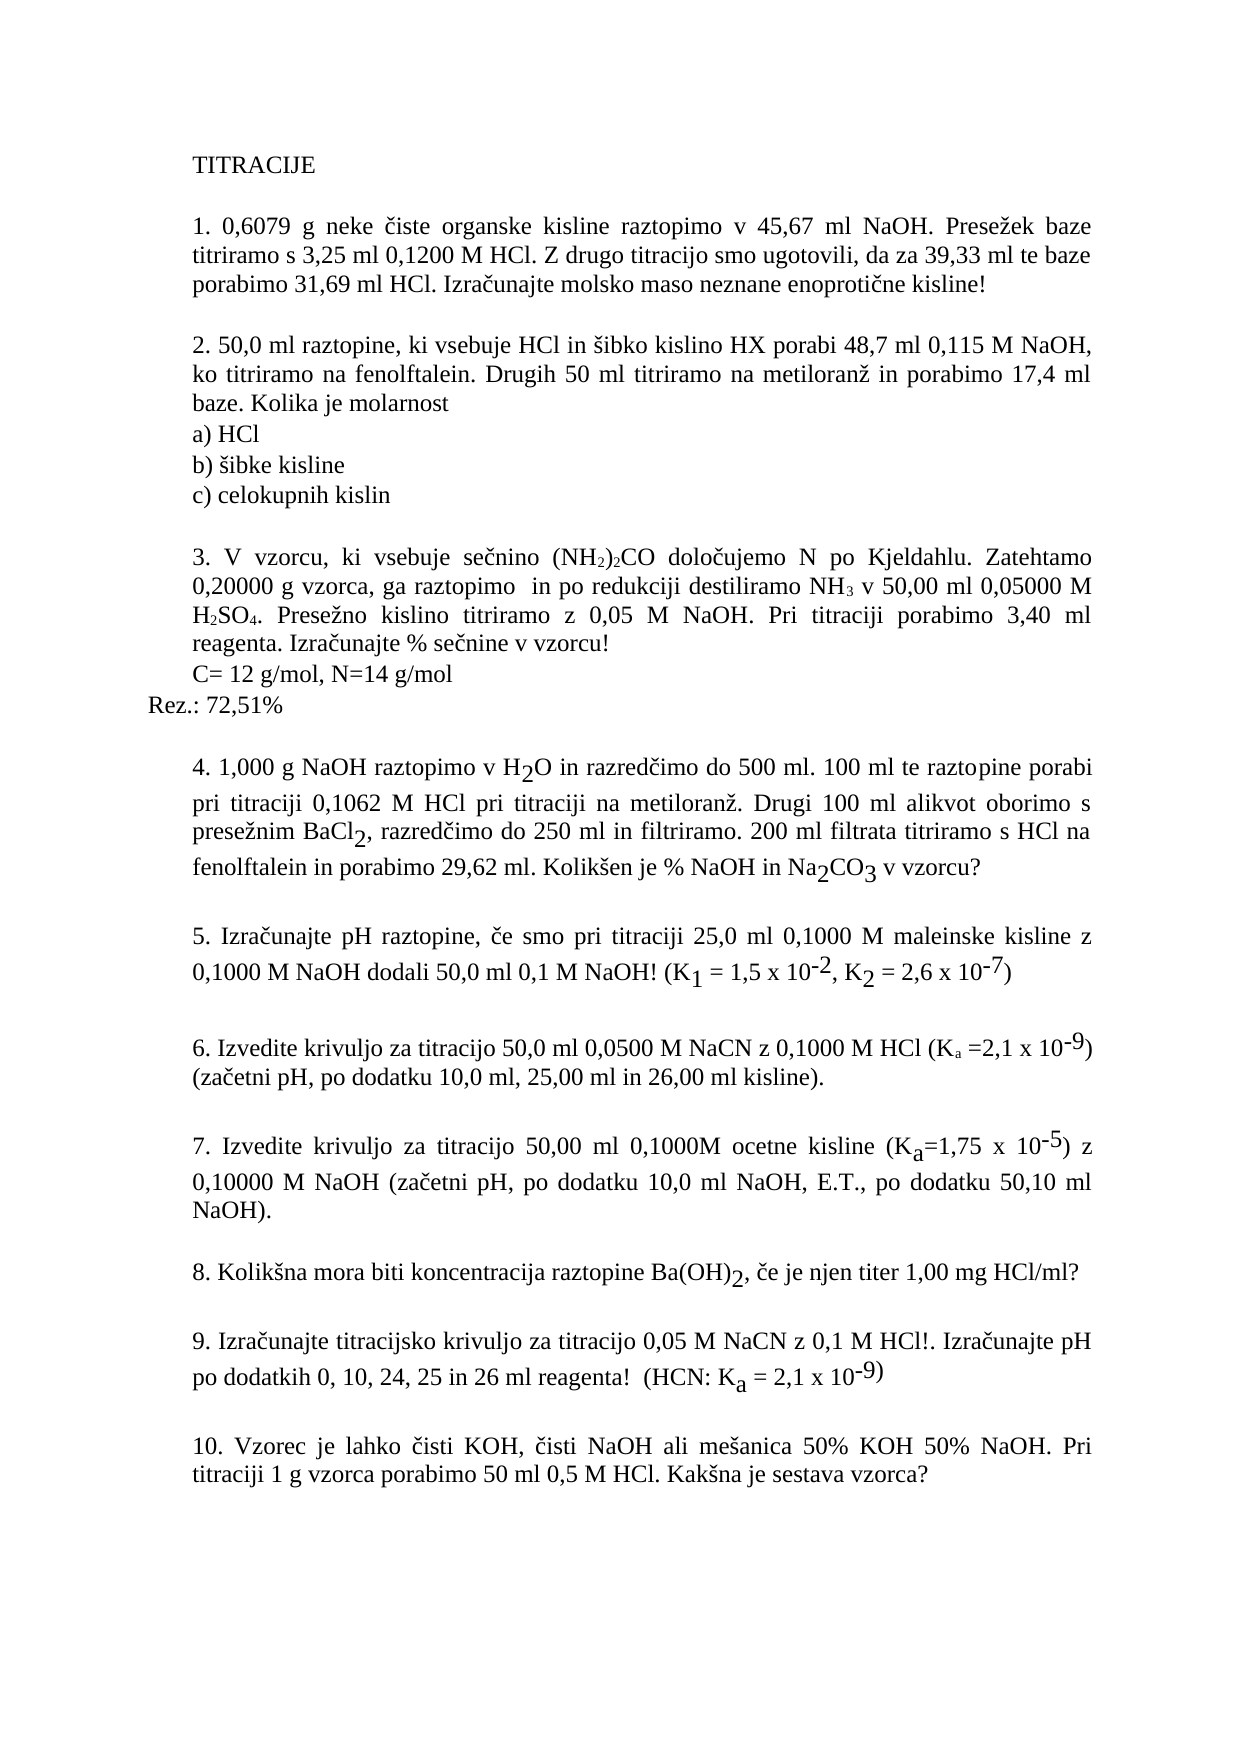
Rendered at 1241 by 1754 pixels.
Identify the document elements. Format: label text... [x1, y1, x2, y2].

text 4. 1,000 g NaOH raztopimo v H2O in razredčimo do 500 ml. 100 ml te razto­pine porabi pri titraciji 0,1062 M HCl pri titraciji na metiloranž. Drugi 100 ml alikvot oborimo s presežnim BaCl2, razredčimo do 250 ml in filtriramo. 200 ml filtrata titriramo s HCl na fenolftalein in porabimo 29,62 ml. Kolikšen je % NaOH in Na2CO3 v vzorcu? [192, 752, 1093, 888]
text 5. Izračunajte pH raztopine, če smo pri titraciji 25,0 ml 0,1000 M maleinske kisline z 0,1000 M NaOH dodali 50,0 ml 0,1 M NaOH! (K1 = 1,5 x 10-2, K2 = 2,6 x 10-7) [192, 921, 1093, 993]
text 9. Izračunajte titracijsko krivuljo za titracijo 0,05 M NaCN z 0,1 M HCl!. Izračunajte pH po dodatkih 0, 10, 24, 25 in 26 ml reagenta! (HCN: Ka = 2,1 x 10-9) [192, 1326, 1093, 1398]
text c) celokupnih kislin [192, 481, 1093, 509]
text 10. Vzorec je lahko čisti KOH, čisti NaOH ali mešanica 50% KOH 50% NaOH. Pri titraciji 1 g vzorca porabimo 50 ml 0,5 M HCl. Kakšna je sestava vzorca? [192, 1431, 1093, 1488]
text 8. Kolikšna mora biti koncentracija raztopine Ba(OH)2, če je njen titer 1,00 mg HCl/ml? [192, 1257, 1093, 1293]
text 2. 50,0 ml raztopine, ki vsebuje HCl in šibko kislino HX porabi 48,7 ml 0,115 M NaOH, ko titriramo na fenolftalein. Drugih 50 ml titriramo na metiloranž in porabimo 17,4 ml baze. Kolika je molarnost [192, 331, 1093, 417]
text 1. 0,6079 g neke čiste organske kisline raztopimo v 45,67 ml NaOH. Presežek baze titriramo s 3,25 ml 0,1200 M HCl. Z drugo titracijo smo ugotovili, da za 39,33 ml te baze porabimo 31,69 ml HCl. Izračunajte molsko maso neznane enoprotične kisline! [192, 211, 1093, 298]
text Rez.: 72,51% [148, 690, 1093, 719]
text C= 12 g/mol, N=14 g/mol [192, 659, 1093, 688]
text 7. Izvedite krivuljo za titracijo 50,00 ml 0,1000M ocetne kisline (Ka=1,75 x 10-5) z 0,10000 M NaOH (začetni pH, po dodatku 10,0 ml NaOH, E.T., po dodatku 50,10 ml NaOH). [192, 1124, 1093, 1224]
text 6. Izvedite krivuljo za titracijo 50,0 ml 0,0500 M NaCN z 0,1000 M HCl (Ka =2,1 x 10-9) (začetni pH, po dodatku 10,0 ml, 25,00 ml in 26,00 ml kisline). [192, 1026, 1093, 1091]
text b) šibke kisline [192, 450, 1093, 478]
text a) HCl [192, 419, 1093, 448]
text TITRACIJE [192, 150, 1093, 178]
text 3. V vzorcu, ki vsebuje sečnino (NH2)2CO določujemo N po Kjeldahlu. Zatehtamo 0,20000 g vzorca, ga raztopimo in po redukciji destiliramo NH3 v 50,00 ml 0,05000 M H2SO4. Presežno kislino titriramo z 0,05 M NaOH. Pri titraciji porabimo 3,40 ml reagenta. Izračunajte % sečnine v vzorcu! [192, 542, 1093, 657]
